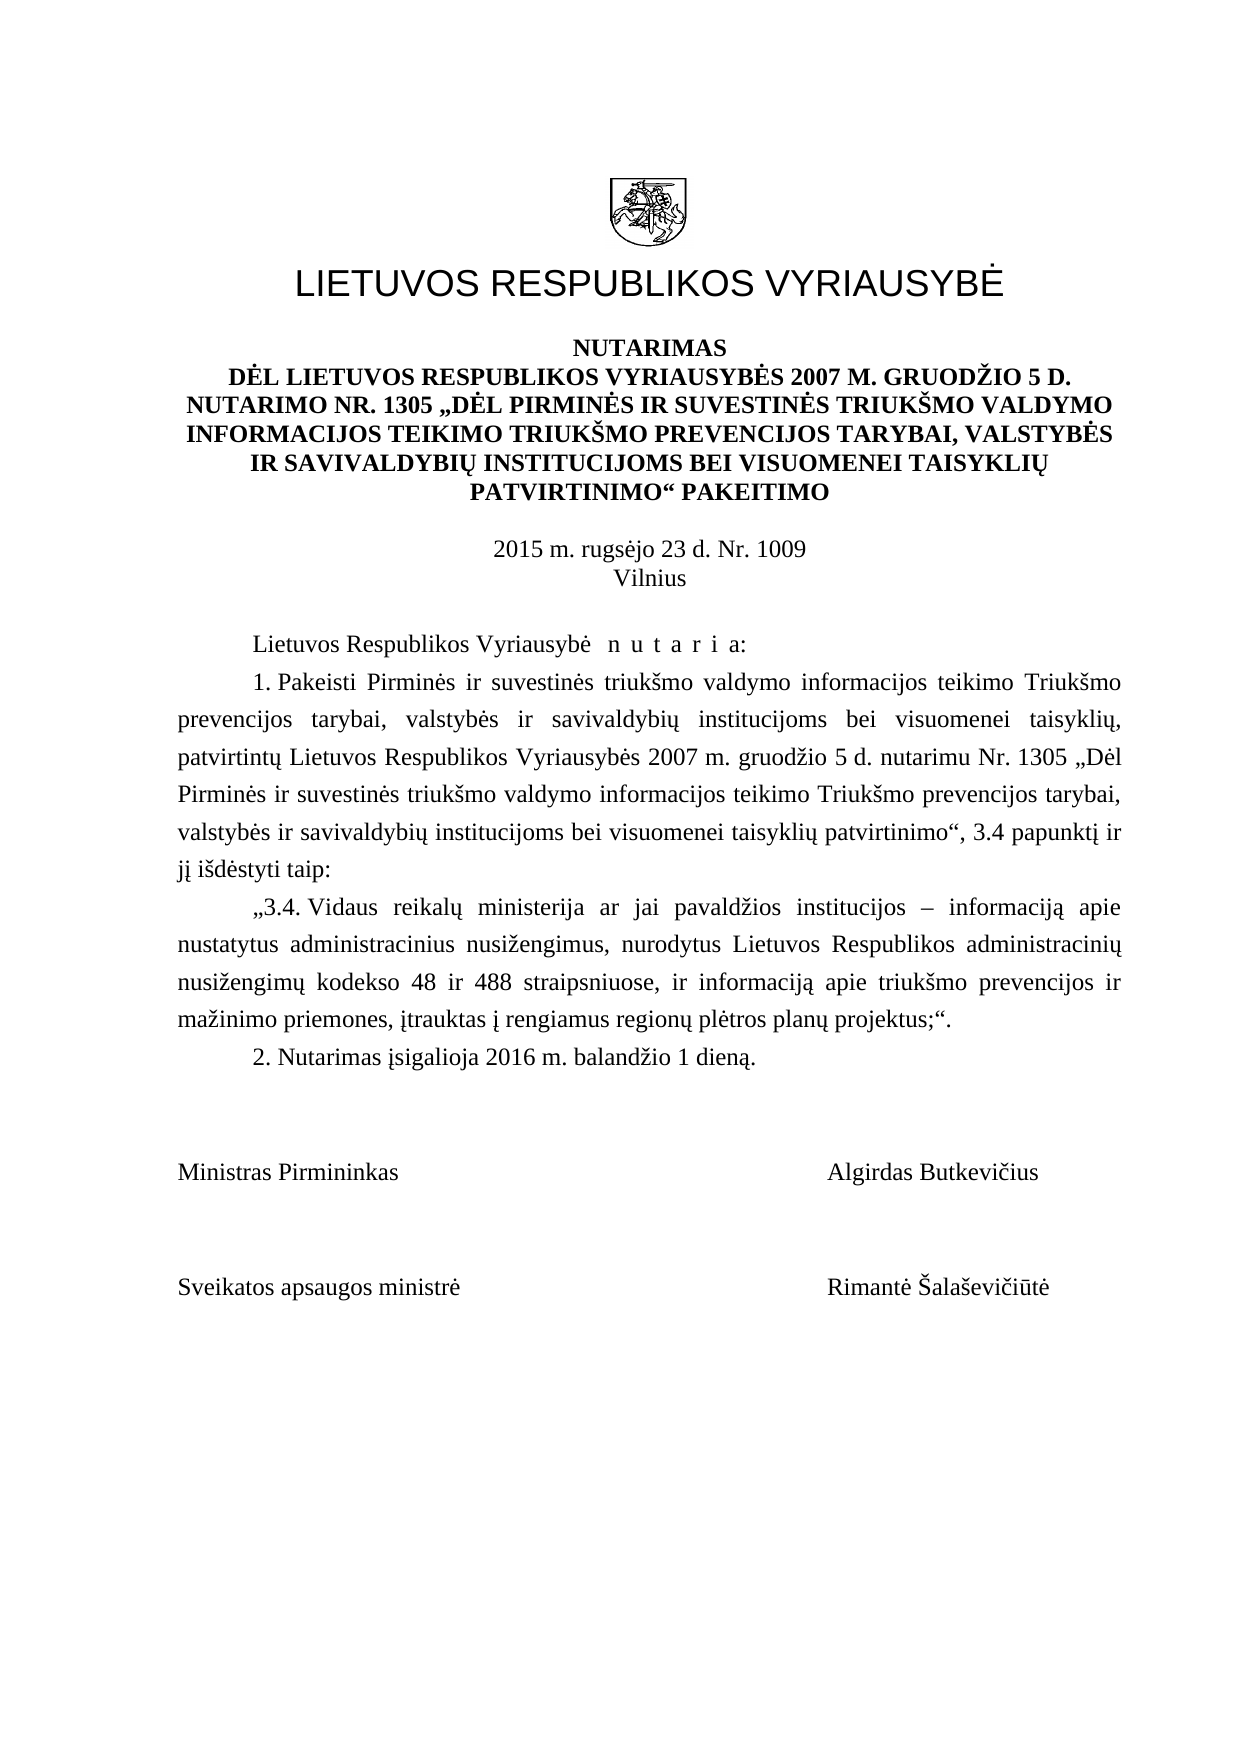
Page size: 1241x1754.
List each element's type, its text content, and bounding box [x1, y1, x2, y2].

text 2015 m. rugsėjo 23 d. Nr. 1009 Vilnius [177, 534, 1122, 592]
text Ministras Pirmininkas Algirdas Butkevičius [177, 1157, 1122, 1185]
text Dėl LIETUVOS RESPUBLIKOS VYRIAUSYBĖS 2007 M. GRUODŽIO 5 D. NUTARIMO NR. 1305 „DĖL PIRMINĖS IR SUVESTINĖS TRIUKŠMO VALDYMO INFORMACIJOS TEIKIMO TRIUKŠMO PREVENCIJOS TARYBAI, VALSTYBĖS IR SAVIVALDYBIŲ INSTITUCIJOMS BEI VISUOMENEI TAISYKLIŲ PATVIRTINIMO“ PAKEITIMO [177, 362, 1122, 505]
text „3.4. Vidaus reikalų ministerija ar jai pavaldžios institucijos – informaciją apie nustatytus administracinius nusižengimus, nurodytus Lietuvos Respublikos administracinių nusižengimų kodekso 48 ir 488 straipsniuose, ir informaciją apie triukšmo prevencijos ir mažinimo priemones, įtrauktas į rengiamus regionų plėtros planų projektus;“. [177, 883, 1122, 1033]
text Lietuvos Respublikos Vyriausybė [177, 261, 1122, 304]
text 1. Pakeisti Pirminės ir suvestinės triukšmo valdymo informacijos teikimo Triukšmo prevencijos tarybai, valstybės ir savivaldybių institucijoms bei visuomenei taisyklių, patvirtintų Lietuvos Respublikos Vyriausybės 2007 m. gruodžio 5 d. nutarimu Nr. 1305 „Dėl Pirminės ir suvestinės triukšmo valdymo informacijos teikimo Triukšmo prevencijos tarybai, valstybės ir savivaldybių institucijoms bei visuomenei taisyklių patvirtinimo“, 3.4 papunktį ir jį išdėstyti taip: [177, 658, 1122, 883]
text 2. Nutarimas įsigalioja 2016 m. balandžio 1 dieną. [177, 1033, 1122, 1070]
text Sveikatos apsaugos ministrė Rimantė Šalaševičiūtė [177, 1272, 1122, 1300]
text Lietuvos Respublikos Vyriausybė nutaria: [177, 620, 1122, 658]
text nutarimas [177, 333, 1122, 362]
